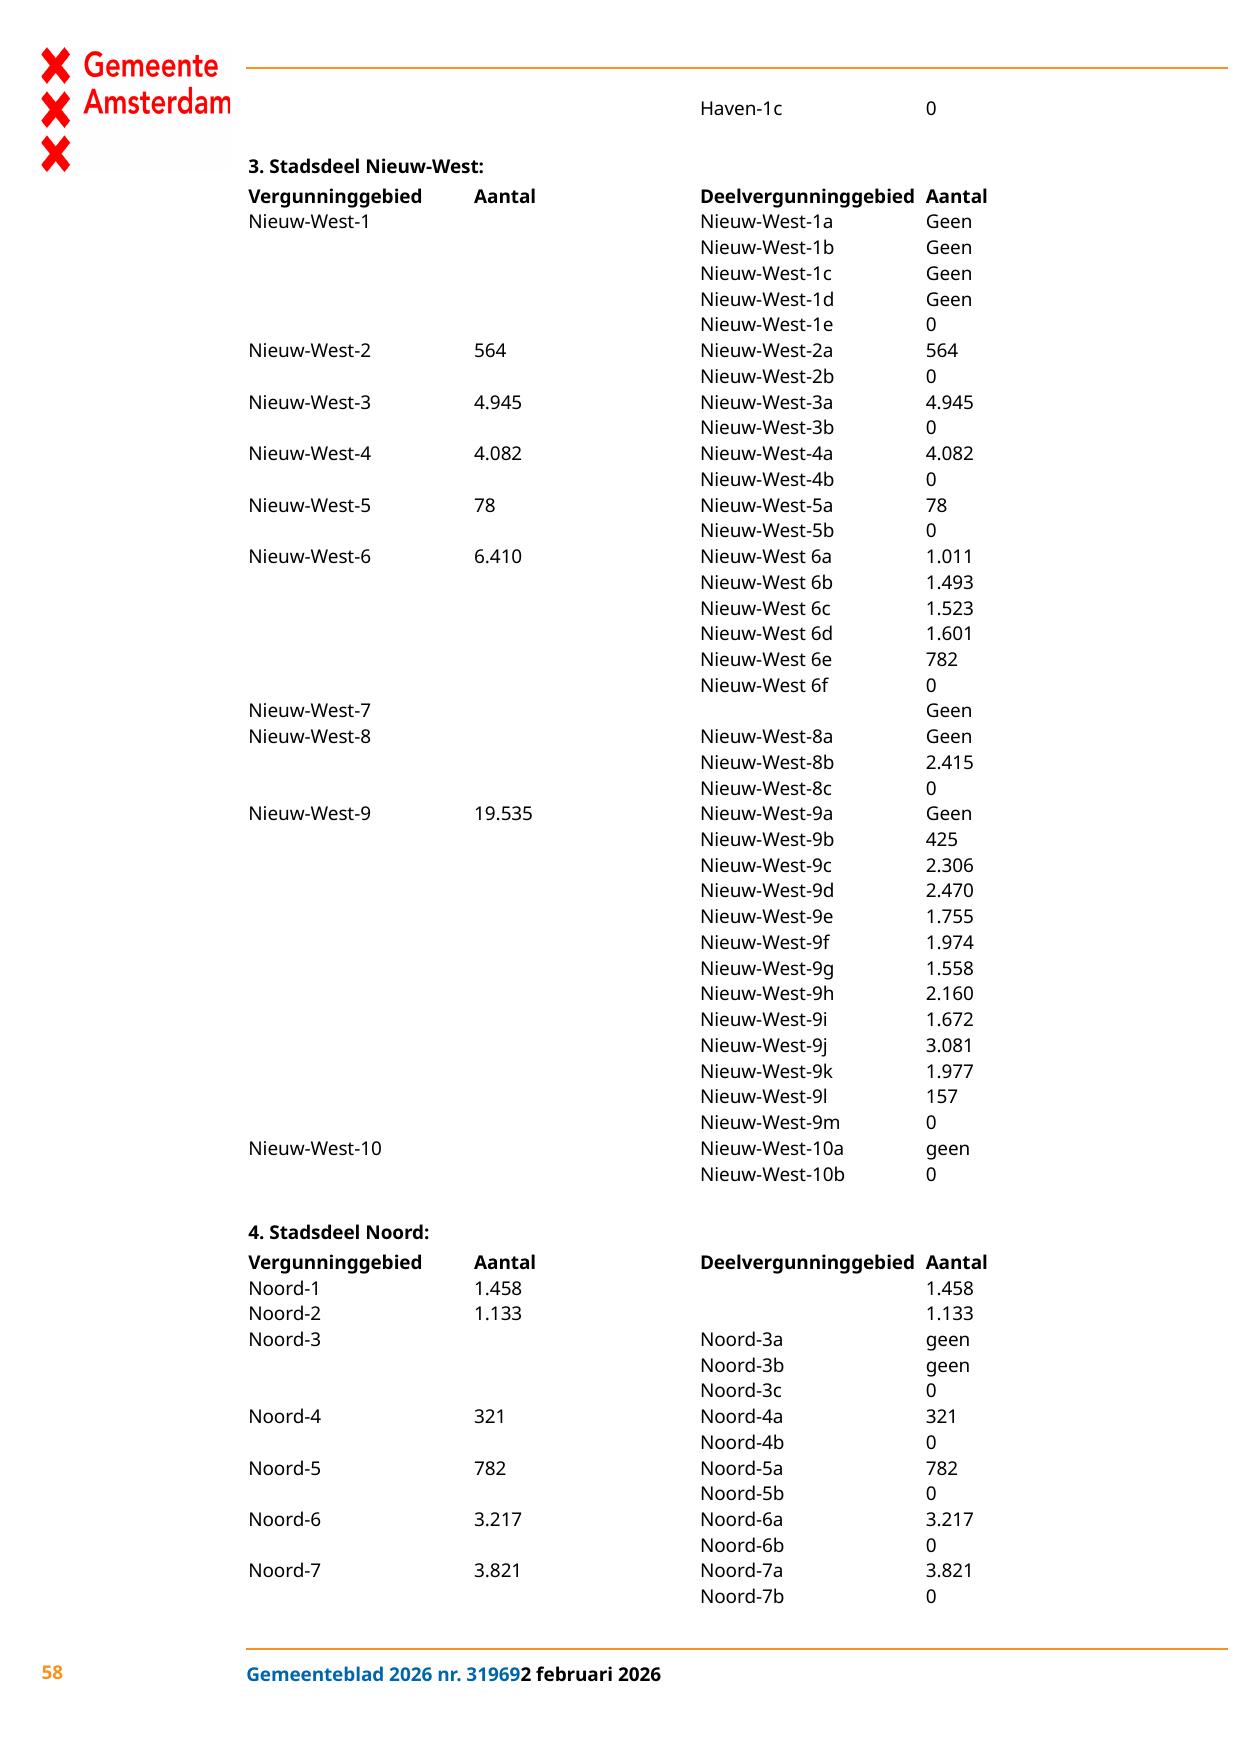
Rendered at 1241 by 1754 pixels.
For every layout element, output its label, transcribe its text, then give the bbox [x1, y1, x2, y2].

table_cell [248, 286, 474, 312]
table_cell Nieuw-West-9j [700, 1032, 926, 1058]
picture [41, 47, 231, 172]
table_cell 1.458 [474, 1275, 700, 1300]
text 4. Stadsdeel Noord: [248, 1219, 1152, 1245]
table_cell [248, 312, 474, 337]
table_cell [700, 1275, 926, 1300]
table_cell 0 [926, 672, 1152, 698]
table_cell 425 [926, 826, 1152, 852]
table_cell 2.415 [926, 749, 1152, 775]
table_cell [248, 95, 474, 121]
table_cell Nieuw-West-1c [700, 260, 926, 286]
table_cell 0 [926, 1584, 1152, 1609]
table_cell 782 [926, 646, 1152, 672]
table_cell 3.081 [926, 1032, 1152, 1058]
table_cell Geen [926, 260, 1152, 286]
table_cell Geen [926, 286, 1152, 312]
table_cell Geen [926, 235, 1152, 260]
table_cell [474, 286, 700, 312]
table_cell 4.082 [474, 440, 700, 492]
table_cell Nieuw-West-9k [700, 1058, 926, 1083]
table_cell Nieuw-West-4b [700, 466, 926, 492]
table_cell Noord-6b [700, 1532, 926, 1558]
table_cell Nieuw-West-5b [700, 518, 926, 543]
table_cell 1.011 [926, 543, 1152, 569]
table_cell Nieuw-West 6d [700, 620, 926, 646]
table_cell 0 [926, 95, 1152, 121]
table_cell 3.821 [474, 1558, 700, 1609]
table_cell Noord-7 [248, 1558, 474, 1609]
table_header Deelvergunninggebied [700, 183, 926, 209]
table_cell Nieuw-West-1e [700, 312, 926, 337]
table_cell 321 [926, 1403, 1152, 1429]
table_cell 782 [926, 1455, 1152, 1481]
table_cell Nieuw-West-8c [700, 775, 926, 801]
table_cell Nieuw-West-9m [700, 1109, 926, 1135]
table_cell Nieuw-West-9g [700, 955, 926, 981]
table_cell Nieuw-West-9f [700, 929, 926, 955]
table_cell [474, 95, 700, 121]
table_cell 1.974 [926, 929, 1152, 955]
table_cell Noord-1 [248, 1275, 474, 1300]
table_cell Nieuw-West 6e [700, 646, 926, 672]
table_cell Nieuw-West-9c [700, 852, 926, 878]
table_cell [474, 235, 700, 260]
table_header Vergunninggebied [248, 183, 474, 209]
table_cell 0 [926, 415, 1152, 440]
table_cell 4.945 [474, 389, 700, 440]
table_cell 1.523 [926, 595, 1152, 620]
table_cell Nieuw-West-2a [700, 338, 926, 363]
table_cell Nieuw-West-10b [700, 1161, 926, 1186]
table_cell 78 [474, 492, 700, 543]
table_cell Noord-2 [248, 1300, 474, 1326]
table_cell Noord-7a [700, 1558, 926, 1583]
table_cell 4.945 [926, 389, 1152, 414]
table_cell Noord-6a [700, 1506, 926, 1532]
table_cell Noord-3 [248, 1326, 474, 1403]
table_cell geen [926, 1352, 1152, 1378]
table_cell Nieuw-West-9i [700, 1006, 926, 1032]
table_header Aantal [474, 183, 700, 209]
table_cell Nieuw-West-9b [700, 826, 926, 852]
table_cell 564 [474, 338, 700, 389]
table_cell 0 [926, 1161, 1152, 1186]
table_cell Noord-5a [700, 1455, 926, 1481]
table_cell 0 [926, 1378, 1152, 1403]
table_cell Nieuw-West 6b [700, 569, 926, 595]
table_cell Nieuw-West-7 [248, 698, 474, 723]
table_cell Nieuw-West-9e [700, 904, 926, 929]
table_cell Nieuw-West-9a [700, 801, 926, 826]
table_cell geen [926, 1135, 1152, 1161]
table_header Vergunninggebied [248, 1249, 474, 1275]
table_cell 2.306 [926, 852, 1152, 878]
table_cell Nieuw-West-6 [248, 543, 474, 698]
table_cell [248, 260, 474, 286]
table_cell Nieuw-West 6a [700, 543, 926, 569]
table_cell [474, 260, 700, 286]
table_cell 0 [926, 1481, 1152, 1506]
table_cell [474, 1135, 700, 1186]
table_cell Noord-3c [700, 1378, 926, 1403]
table_cell Noord-5 [248, 1455, 474, 1506]
table_cell [474, 723, 700, 801]
table_cell 4.082 [926, 440, 1152, 466]
table_cell 1.977 [926, 1058, 1152, 1083]
table_cell Noord-7b [700, 1584, 926, 1609]
table_cell 3.217 [474, 1506, 700, 1558]
table_cell 1.558 [926, 955, 1152, 981]
table_cell Nieuw-West-10a [700, 1135, 926, 1161]
table_cell 1.601 [926, 620, 1152, 646]
table_cell Noord-6 [248, 1506, 474, 1558]
table_cell 0 [926, 775, 1152, 801]
table_cell Nieuw-West-9h [700, 981, 926, 1006]
table_cell [700, 698, 926, 723]
table_cell 0 [926, 1532, 1152, 1558]
table_cell 157 [926, 1084, 1152, 1109]
table_header Aantal [926, 1249, 1152, 1275]
table_cell [700, 1300, 926, 1326]
table_cell Geen [926, 698, 1152, 723]
table_cell Nieuw-West 6c [700, 595, 926, 620]
table_cell 1.493 [926, 569, 1152, 595]
table_cell Geen [926, 209, 1152, 234]
table_cell [248, 235, 474, 260]
table_cell Noord-5b [700, 1481, 926, 1506]
table_cell Nieuw-West-5a [700, 492, 926, 517]
table_cell Nieuw-West-8 [248, 723, 474, 801]
table_cell Nieuw-West-10 [248, 1135, 474, 1186]
table_cell Noord-3b [700, 1352, 926, 1378]
table_cell [474, 1326, 700, 1403]
table_cell [474, 698, 700, 723]
table_cell Nieuw-West-9l [700, 1084, 926, 1109]
table_cell Nieuw-West 6f [700, 672, 926, 698]
table_cell 0 [926, 1109, 1152, 1135]
table_cell Nieuw-West-5 [248, 492, 474, 543]
table_cell 0 [926, 518, 1152, 543]
table_cell Nieuw-West-2b [700, 363, 926, 389]
table_cell 0 [926, 312, 1152, 337]
table_cell 1.672 [926, 1006, 1152, 1032]
table_cell Noord-3a [700, 1326, 926, 1352]
table_cell 0 [926, 363, 1152, 389]
table_cell [474, 209, 700, 234]
table_cell Nieuw-West-2 [248, 338, 474, 389]
table_cell Haven-1c [700, 95, 926, 121]
table_cell 78 [926, 492, 1152, 517]
table_cell Nieuw-West-9 [248, 801, 474, 1135]
table_cell 321 [474, 1403, 700, 1455]
table_cell 19.535 [474, 801, 700, 1135]
table_cell Noord-4b [700, 1429, 926, 1455]
table_cell 3.217 [926, 1506, 1152, 1532]
table_cell Nieuw-West-1 [248, 209, 474, 234]
table_cell Nieuw-West-3b [700, 415, 926, 440]
table_cell 0 [926, 466, 1152, 492]
table_cell Nieuw-West-4a [700, 440, 926, 466]
table_cell 782 [474, 1455, 700, 1506]
table_cell Nieuw-West-1b [700, 235, 926, 260]
table_cell Noord-4a [700, 1403, 926, 1429]
table_cell Noord-4 [248, 1403, 474, 1455]
table_cell Nieuw-West-1a [700, 209, 926, 234]
table_cell Nieuw-West-8b [700, 749, 926, 775]
table_cell Geen [926, 801, 1152, 826]
table_cell Nieuw-West-4 [248, 440, 474, 492]
table_cell 1.133 [926, 1300, 1152, 1326]
table_cell Nieuw-West-3a [700, 389, 926, 414]
table_cell 1.133 [474, 1300, 700, 1326]
table_cell geen [926, 1326, 1152, 1352]
table_cell Geen [926, 723, 1152, 749]
table_cell [474, 312, 700, 337]
table_header Aantal [474, 1249, 700, 1275]
table_header Aantal [926, 183, 1152, 209]
table_cell Nieuw-West-9d [700, 878, 926, 903]
text 3. Stadsdeel Nieuw-West: [248, 153, 1152, 179]
table_cell 1.755 [926, 904, 1152, 929]
table_cell 0 [926, 1429, 1152, 1455]
table_cell 1.458 [926, 1275, 1152, 1300]
table_cell 564 [926, 338, 1152, 363]
table_cell Nieuw-West-3 [248, 389, 474, 440]
table_cell 2.470 [926, 878, 1152, 903]
table_cell 6.410 [474, 543, 700, 698]
table_cell 2.160 [926, 981, 1152, 1006]
table_cell Nieuw-West-8a [700, 723, 926, 749]
table_cell Nieuw-West-1d [700, 286, 926, 312]
table_header Deelvergunninggebied [700, 1249, 926, 1275]
table_cell 3.821 [926, 1558, 1152, 1583]
